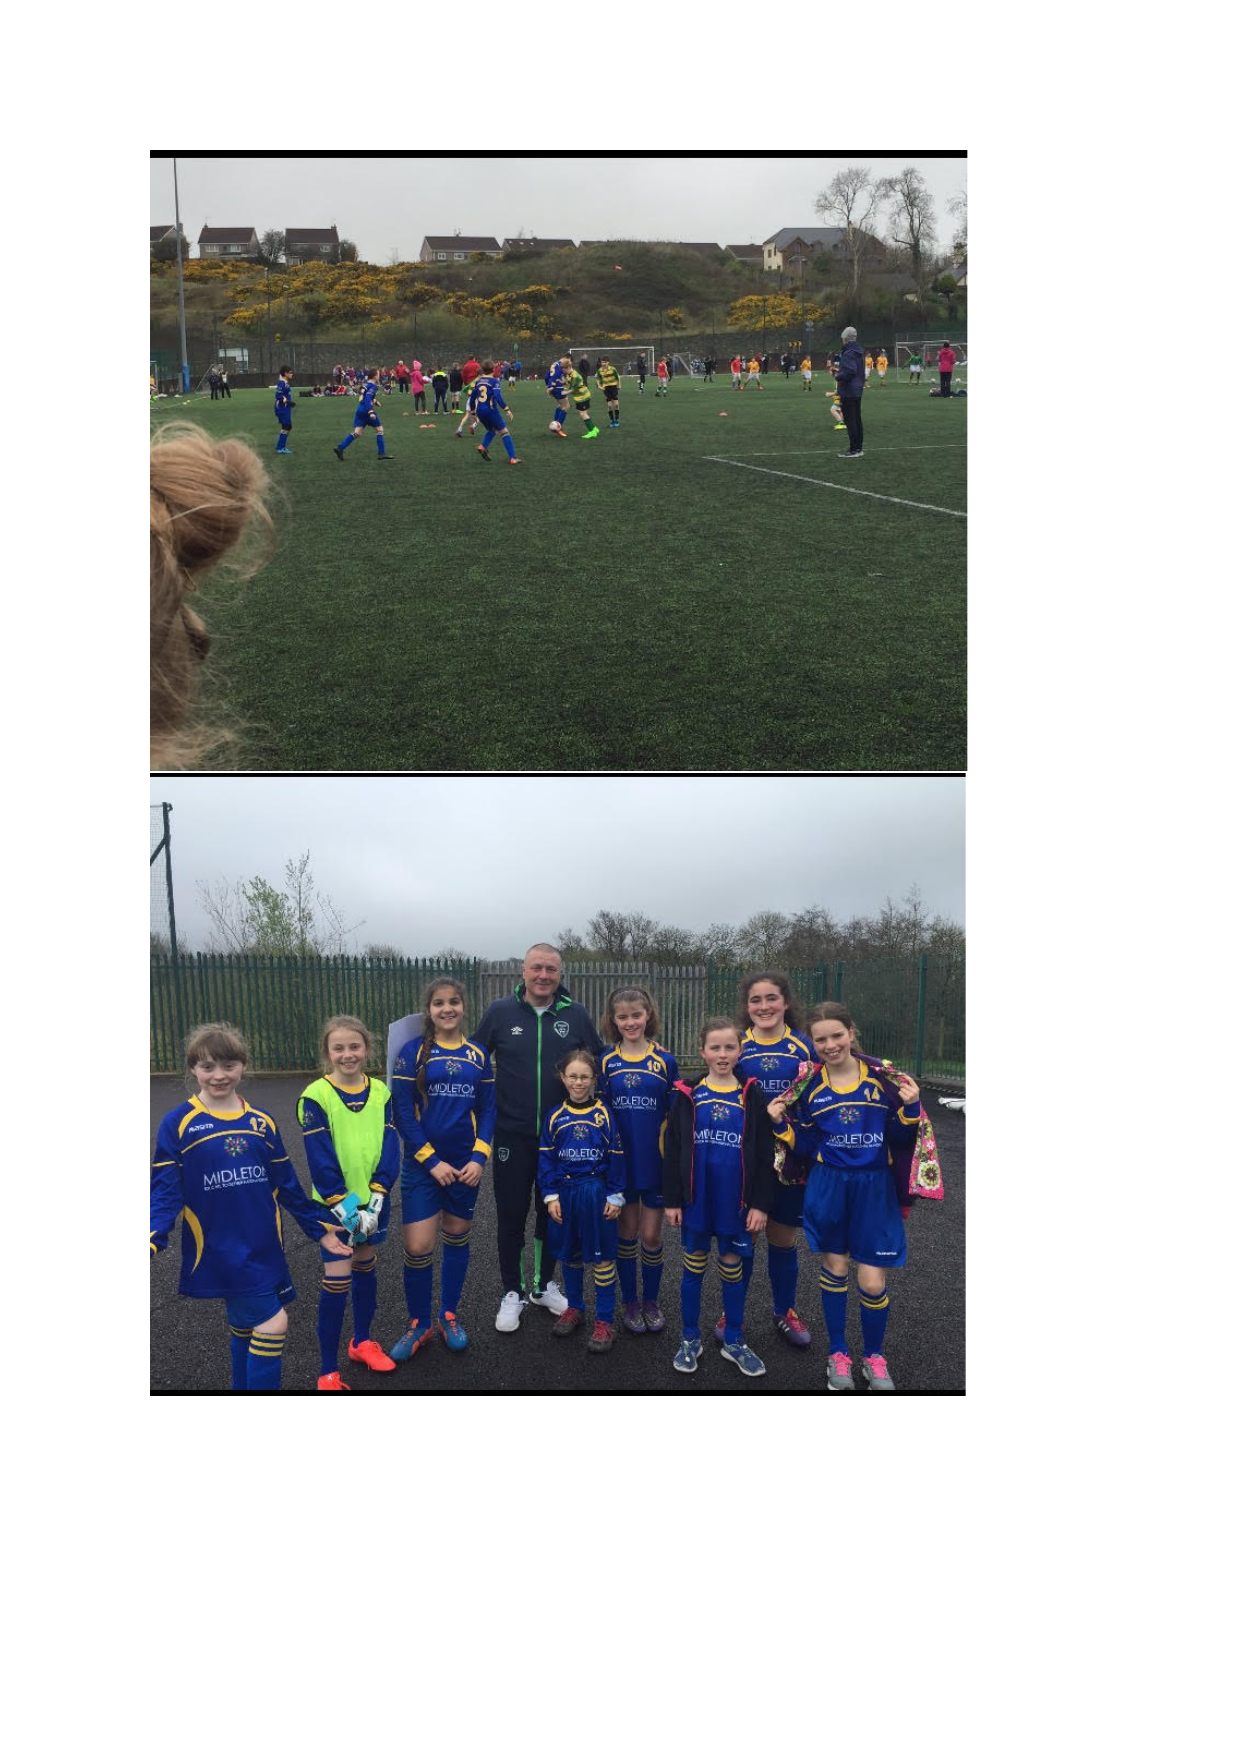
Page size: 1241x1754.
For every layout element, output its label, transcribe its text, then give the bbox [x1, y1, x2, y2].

text The children from METNS had great fun today at the FAI Schools Soccer Tournament. They showed off their super soccer skills. [150, 150, 1090, 1396]
